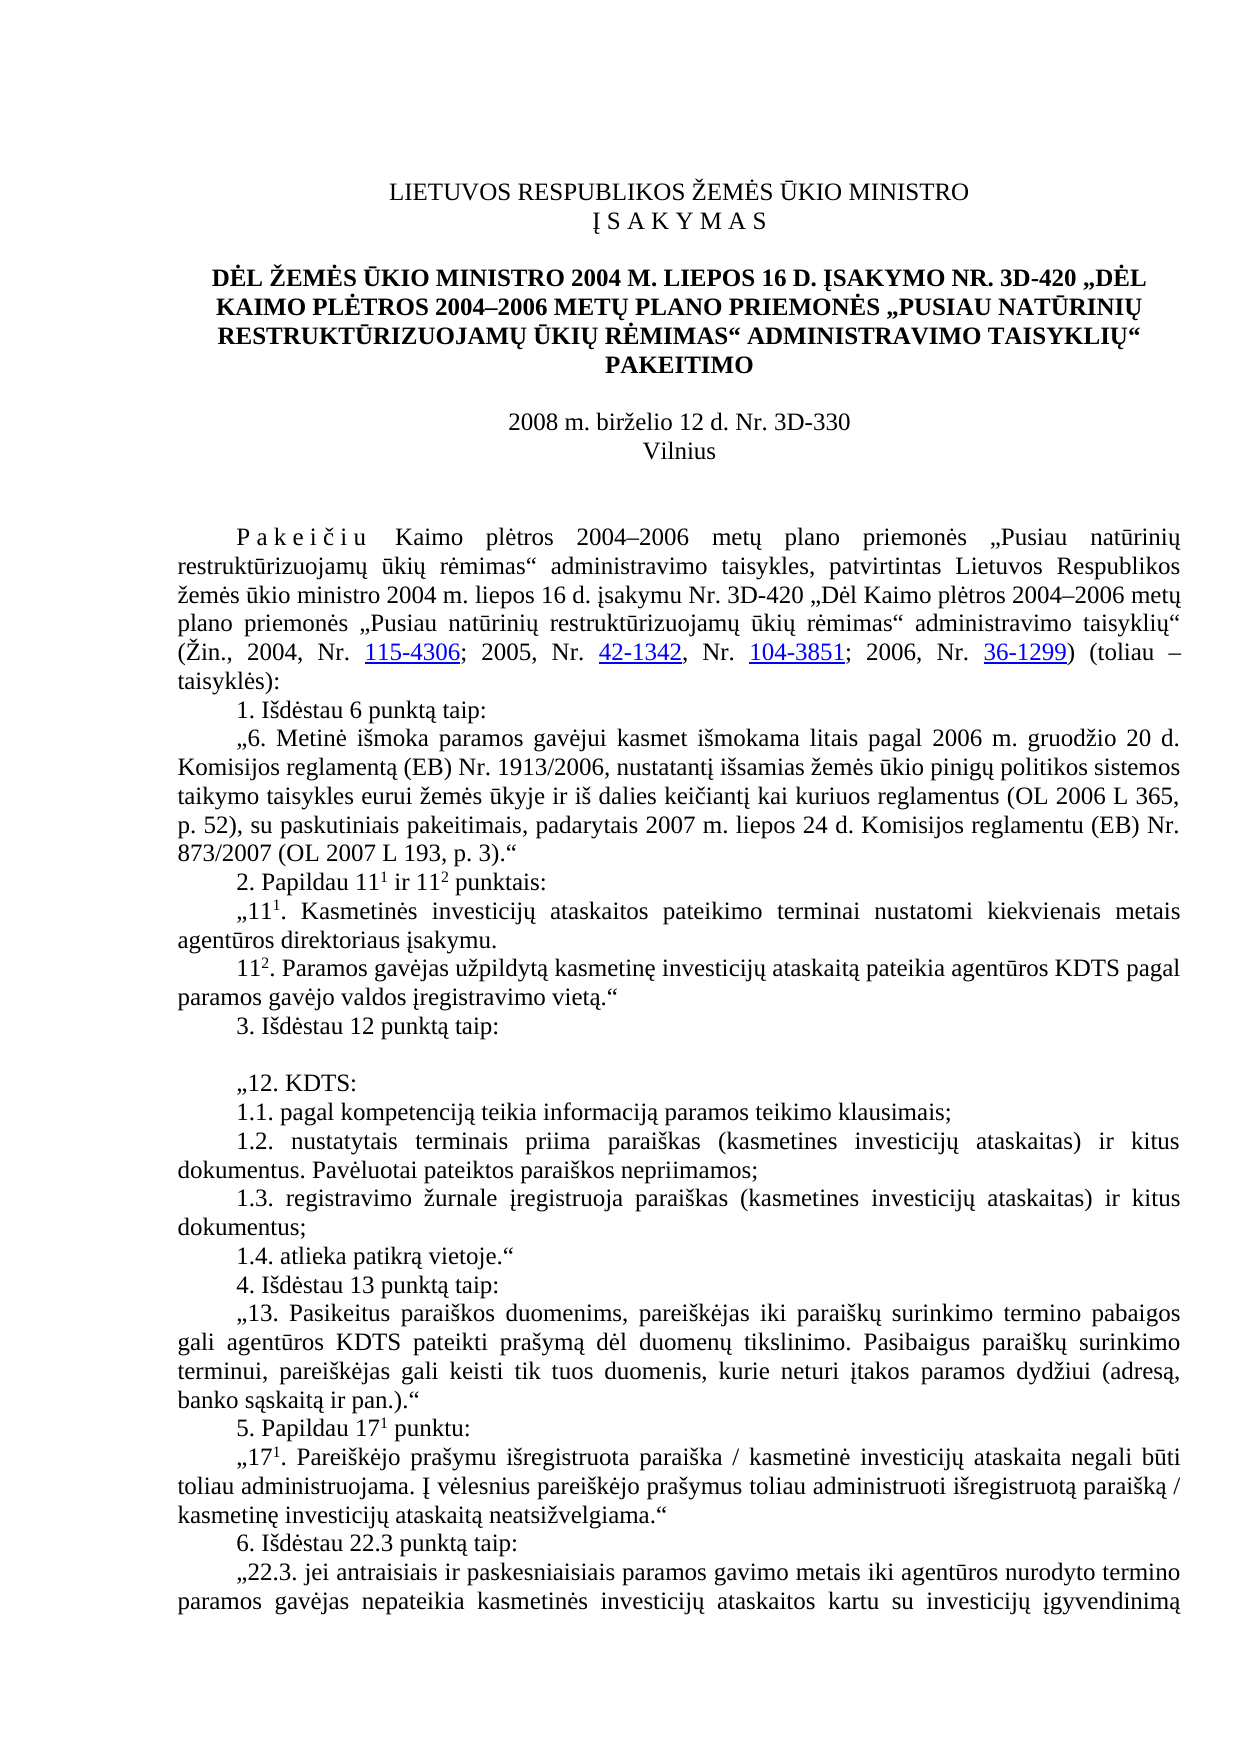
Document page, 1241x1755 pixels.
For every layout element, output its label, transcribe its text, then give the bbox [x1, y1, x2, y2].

text 1.1. pagal kompetenciją teikia informaciją paramos teikimo klausimais; [177, 1097, 1181, 1126]
text „171. Pareiškėjo prašymu išregistruota paraiška / kasmetinė investicijų ataskaita negali būti toliau administruojama. Į vėlesnius pareiškėjo prašymus toliau administruoti išregistruotą paraišką / kasmetinę investicijų ataskaitą neatsižvelgiama.“ [177, 1442, 1181, 1528]
text 4. Išdėstau 13 punktą taip: [177, 1270, 1181, 1298]
text 1.4. atlieka patikrą vietoje.“ [177, 1241, 1181, 1270]
text ĮSAKYMAS [177, 206, 1181, 235]
text 1.3. registravimo žurnale įregistruoja paraiškas (kasmetines investicijų ataskaitas) ir kitus dokumentus; [177, 1183, 1181, 1241]
text LIETUVOS RESPUBLIKOS ŽEMĖS ŪKIO MINISTRO [177, 177, 1181, 206]
text Vilnius [177, 436, 1181, 465]
text DĖL ŽEMĖS ŪKIO MINISTRO 2004 M. LIEPOS 16 D. ĮSAKYMO NR. 3D-420 „DĖL KAIMO PLĖTROS 2004–2006 METŲ PLANO PRIEMONĖS „PUSIAU NATŪRINIŲ RESTRUKTŪRIZUOJAMŲ ŪKIŲ RĖMIMAS“ ADMINISTRAVIMO TAISYKLIŲ“ PAKEITIMO [177, 263, 1181, 378]
text 1.2. nustatytais terminais priima paraiškas (kasmetines investicijų ataskaitas) ir kitus dokumentus. Pavėluotai pateiktos paraiškos nepriimamos; [177, 1126, 1181, 1183]
text „12. KDTS: [177, 1068, 1181, 1097]
text „13. Pasikeitus paraiškos duomenims, pareiškėjas iki paraiškų surinkimo termino pabaigos gali agentūros KDTS pateikti prašymą dėl duomenų tikslinimo. Pasibaigus paraiškų surinkimo terminui, pareiškėjas gali keisti tik tuos duomenis, kurie neturi įtakos paramos dydžiui (adresą, banko sąskaitą ir pan.).“ [177, 1298, 1181, 1413]
text 3. Išdėstau 12 punktą taip: [177, 1011, 1181, 1040]
text „111. Kasmetinės investicijų ataskaitos pateikimo terminai nustatomi kiekvienais metais agentūros direktoriaus įsakymu. [177, 896, 1181, 953]
text „6. Metinė išmoka paramos gavėjui kasmet išmokama litais pagal 2006 m. gruodžio 20 d. Komisijos reglamentą (EB) Nr. 1913/2006, nustatantį išsamias žemės ūkio pinigų politikos sistemos taikymo taisykles eurui žemės ūkyje ir iš dalies keičiantį kai kuriuos reglamentus (OL 2006 L 365, p. 52), su paskutiniais pakeitimais, padarytais 2007 m. liepos 24 d. Komisijos reglamentu (EB) Nr. 873/2007 (OL 2007 L 193, p. 3).“ [177, 723, 1181, 867]
text 5. Papildau 171 punktu: [177, 1413, 1181, 1442]
text 1. Išdėstau 6 punktą taip: [177, 695, 1181, 723]
text „22.3. jei antraisiais ir paskesniaisiais paramos gavimo metais iki agentūros nurodyto termino paramos gavėjas nepateikia kasmetinės investicijų ataskaitos kartu su investicijų įgyvendinimą [177, 1557, 1181, 1615]
text Pakeičiu Kaimo plėtros 2004–2006 metų plano priemonės „Pusiau natūrinių restruktūrizuojamų ūkių rėmimas“ administravimo taisykles, patvirtintas Lietuvos Respublikos žemės ūkio ministro 2004 m. liepos 16 d. įsakymu Nr. 3D-420 „Dėl Kaimo plėtros 2004–2006 metų plano priemonės „Pusiau natūrinių restruktūrizuojamų ūkių rėmimas“ administravimo taisyklių“ (Žin., 2004, Nr. 115-4306; 2005, Nr. 42-1342, Nr. 104-3851; 2006, Nr. 36-1299) (toliau – taisyklės): [177, 522, 1181, 695]
text 6. Išdėstau 22.3 punktą taip: [177, 1528, 1181, 1557]
text 2008 m. birželio 12 d. Nr. 3D-330 [177, 407, 1181, 436]
text 2. Papildau 111 ir 112 punktais: [177, 867, 1181, 896]
text 112. Paramos gavėjas užpildytą kasmetinę investicijų ataskaitą pateikia agentūros KDTS pagal paramos gavėjo valdos įregistravimo vietą.“ [177, 953, 1181, 1011]
